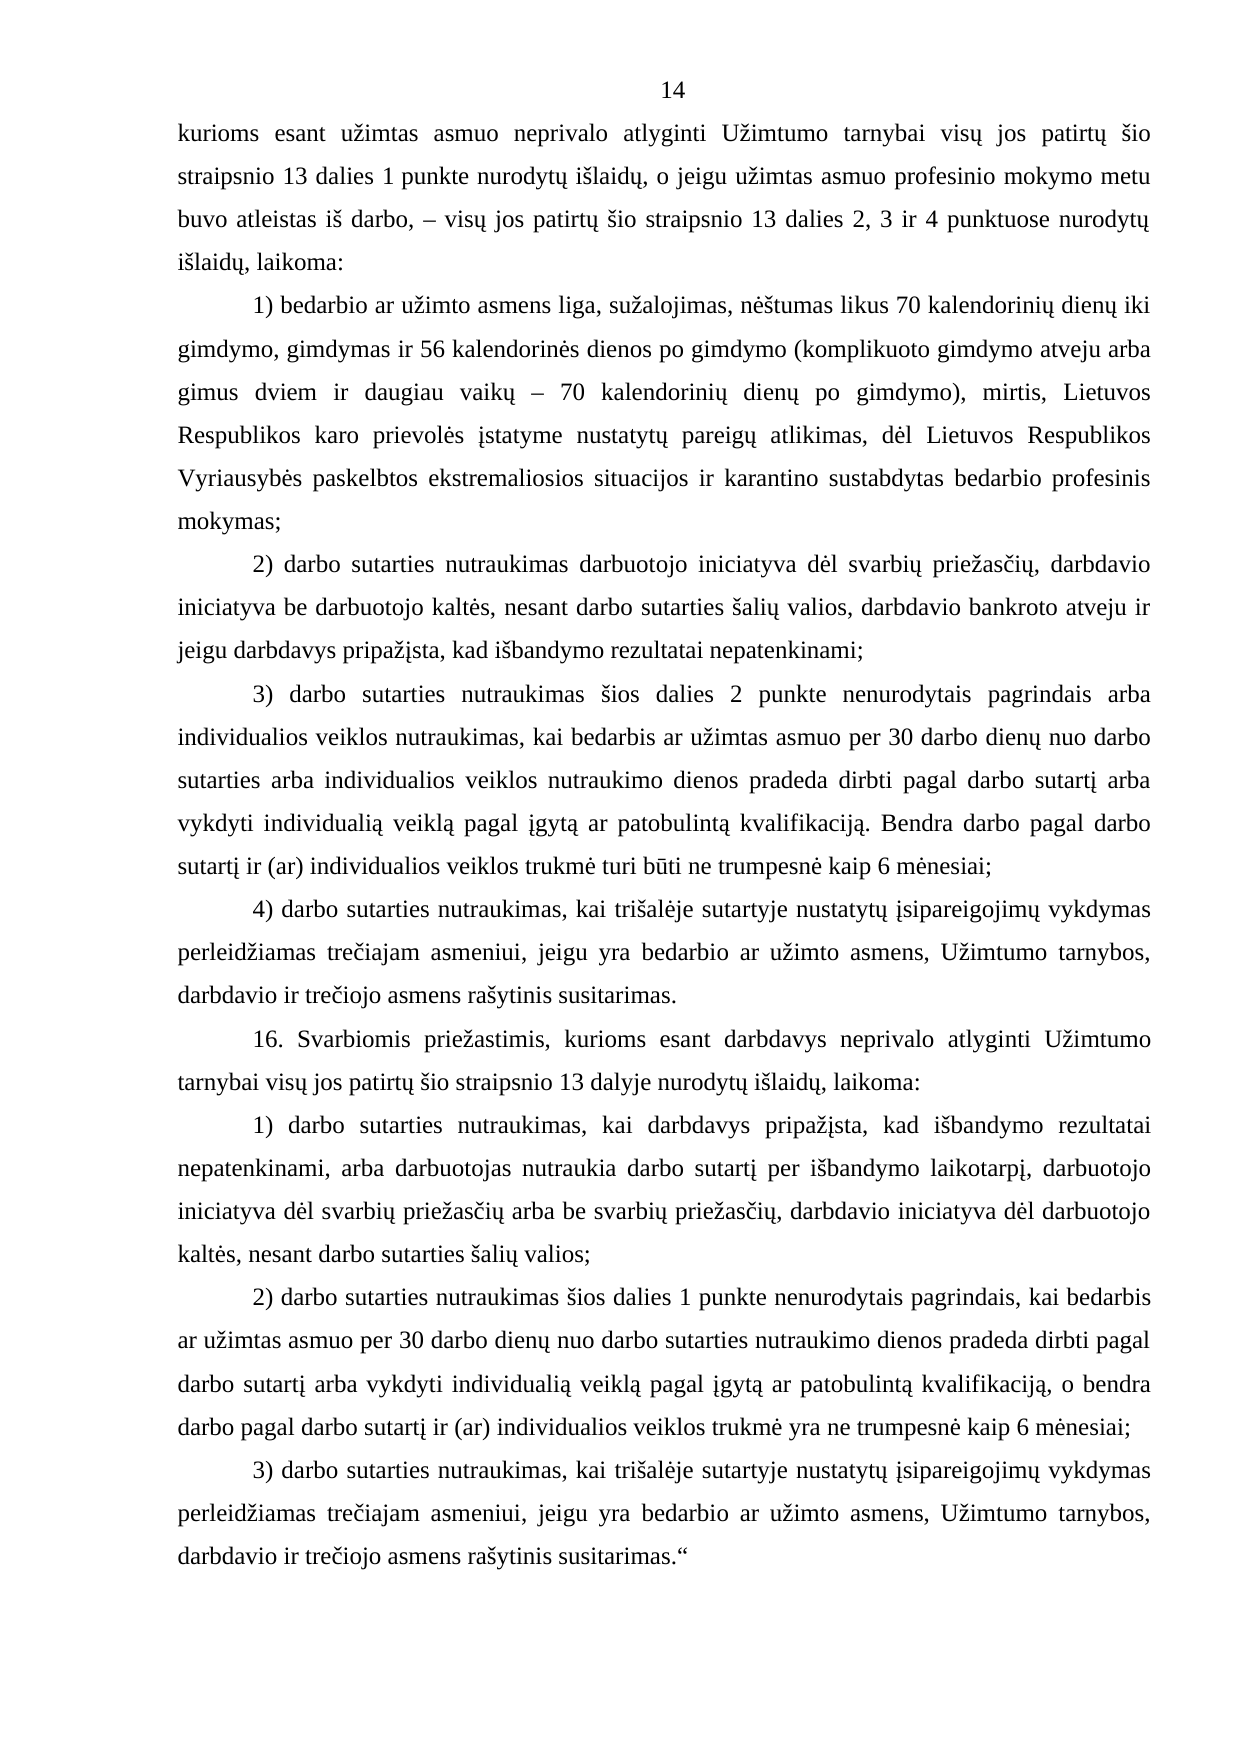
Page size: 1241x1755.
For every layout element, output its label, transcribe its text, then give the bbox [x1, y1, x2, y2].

text 3) darbo sutarties nutraukimas šios dalies 2 punkte nenurodytais pagrindais arba individualios veiklos nutraukimas, kai bedarbis ar užimtas asmuo per 30 darbo dienų nuo darbo sutarties arba individualios veiklos nutraukimo dienos pradeda dirbti pagal darbo sutartį arba vykdyti individualią veiklą pagal įgytą ar patobulintą kvalifikaciją. Bendra darbo pagal darbo sutartį ir (ar) individualios veiklos trukmė turi būti ne trumpesnė kaip 6 mėnesiai; [177, 679, 1152, 880]
text 16. Svarbiomis priežastimis, kurioms esant darbdavys neprivalo atlyginti Užimtumo tarnybai visų jos patirtų šio straipsnio 13 dalyje nurodytų išlaidų, laikoma: [177, 1024, 1152, 1096]
text 1) bedarbio ar užimto asmens liga, sužalojimas, nėštumas likus 70 kalendorinių dienų iki gimdymo, gimdymas ir 56 kalendorinės dienos po gimdymo (komplikuoto gimdymo atveju arba gimus dviem ir daugiau vaikų – 70 kalendorinių dienų po gimdymo), mirtis, Lietuvos Respublikos karo prievolės įstatyme nustatytų pareigų atlikimas, dėl Lietuvos Respublikos Vyriausybės paskelbtos ekstremaliosios situacijos ir karantino sustabdytas bedarbio profesinis mokymas; [177, 291, 1152, 535]
text 4) darbo sutarties nutraukimas, kai trišalėje sutartyje nustatytų įsipareigojimų vykdymas perleidžiamas trečiajam asmeniui, jeigu yra bedarbio ar užimto asmens, Užimtumo tarnybos, darbdavio ir trečiojo asmens rašytinis susitarimas. [177, 894, 1152, 1009]
text 2) darbo sutarties nutraukimas darbuotojo iniciatyva dėl svarbių priežasčių, darbdavio iniciatyva be darbuotojo kaltės, nesant darbo sutarties šalių valios, darbdavio bankroto atveju ir jeigu darbdavys pripažįsta, kad išbandymo rezultatai nepatenkinami; [177, 549, 1152, 664]
text 2) darbo sutarties nutraukimas šios dalies 1 punkte nenurodytais pagrindais, kai bedarbis ar užimtas asmuo per 30 darbo dienų nuo darbo sutarties nutraukimo dienos pradeda dirbti pagal darbo sutartį arba vykdyti individualią veiklą pagal įgytą ar patobulintą kvalifikaciją, o bendra darbo pagal darbo sutartį ir (ar) individualios veiklos trukmė yra ne trumpesnė kaip 6 mėnesiai; [177, 1282, 1152, 1441]
text 3) darbo sutarties nutraukimas, kai trišalėje sutartyje nustatytų įsipareigojimų vykdymas perleidžiamas trečiajam asmeniui, jeigu yra bedarbio ar užimto asmens, Užimtumo tarnybos, darbdavio ir trečiojo asmens rašytinis susitarimas.“ [177, 1455, 1152, 1570]
text 1) darbo sutarties nutraukimas, kai darbdavys pripažįsta, kad išbandymo rezultatai nepatenkinami, arba darbuotojas nutraukia darbo sutartį per išbandymo laikotarpį, darbuotojo iniciatyva dėl svarbių priežasčių arba be svarbių priežasčių, darbdavio iniciatyva dėl darbuotojo kaltės, nesant darbo sutarties šalių valios; [177, 1110, 1152, 1268]
text kurioms esant užimtas asmuo neprivalo atlyginti Užimtumo tarnybai visų jos patirtų šio straipsnio 13 dalies 1 punkte nurodytų išlaidų, o jeigu užimtas asmuo profesinio mokymo metu buvo atleistas iš darbo, – visų jos patirtų šio straipsnio 13 dalies 2, 3 ir 4 punktuose nurodytų išlaidų, laikoma: [177, 118, 1152, 276]
